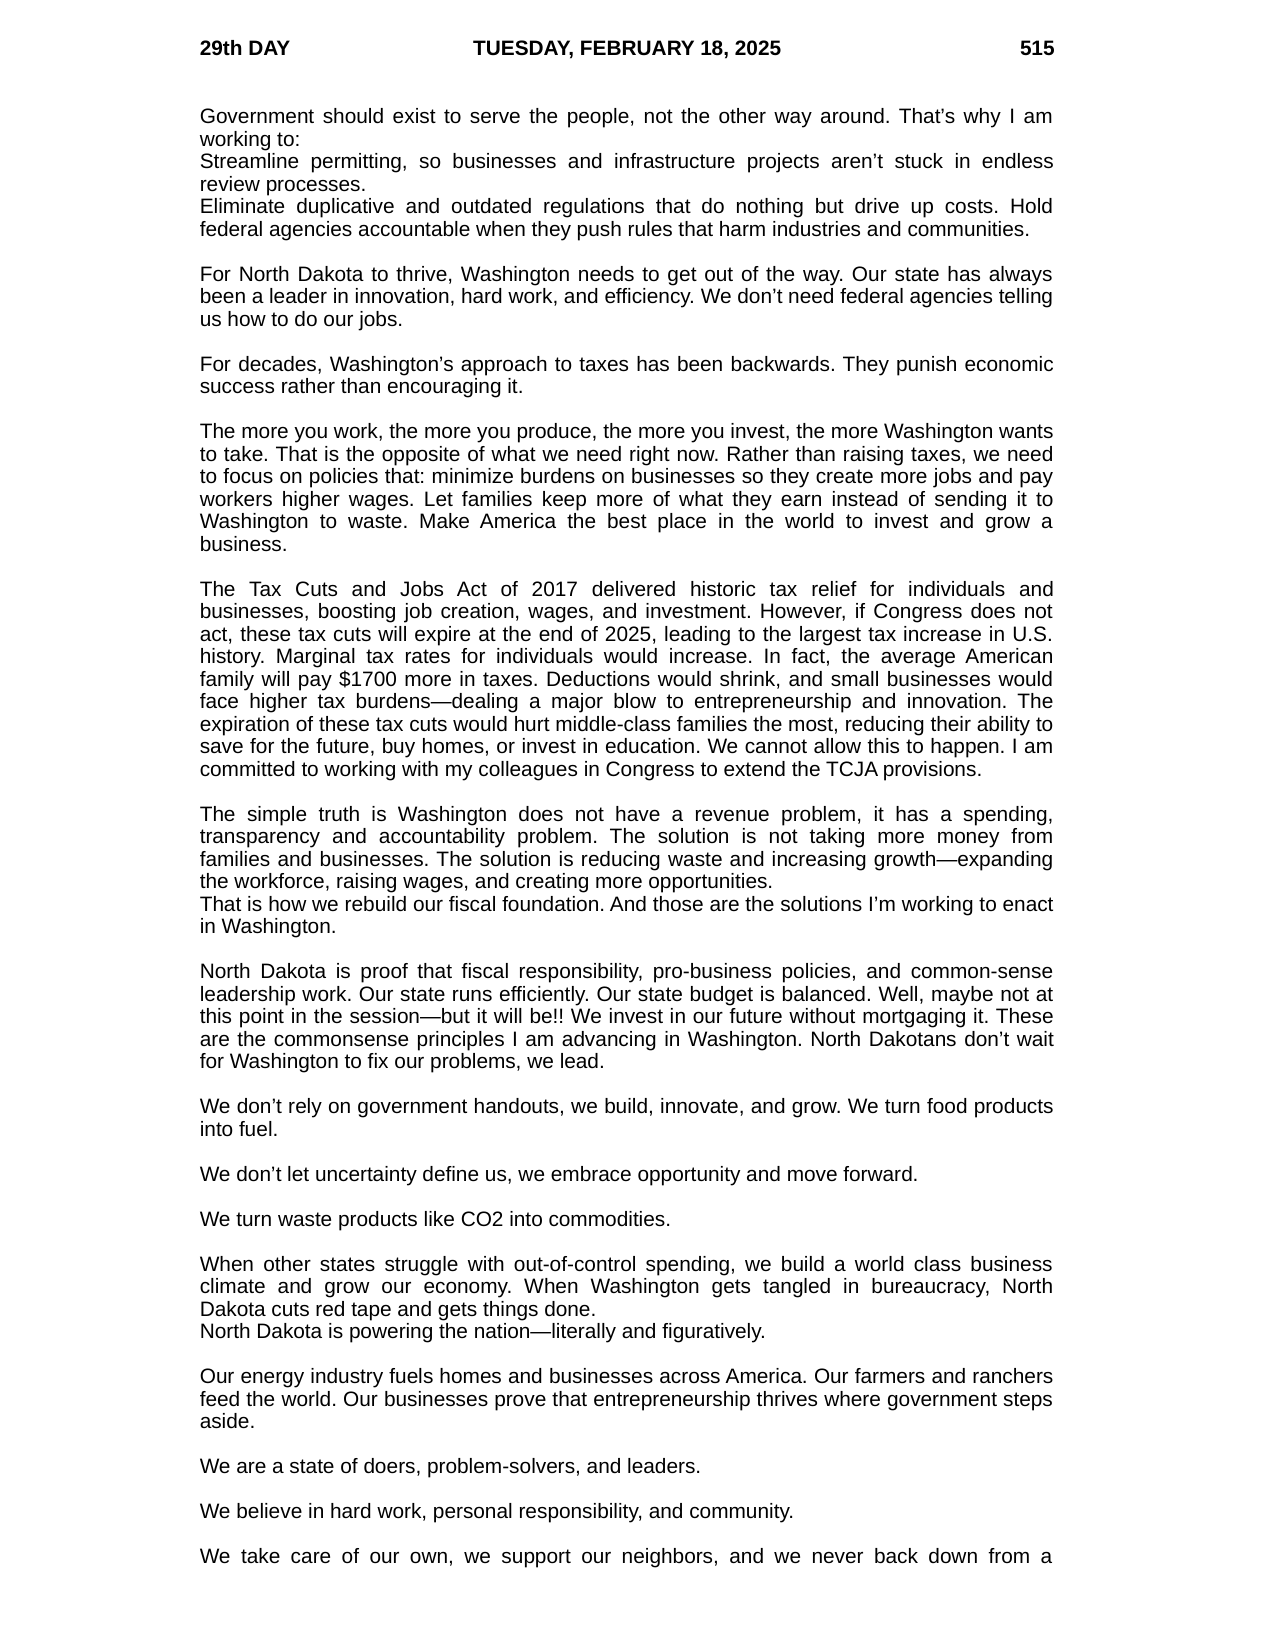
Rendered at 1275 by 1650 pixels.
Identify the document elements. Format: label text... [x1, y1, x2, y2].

text That is how we rebuild our fiscal foundation. And those are the solutions I’m working to enact in Washington. [199, 893, 1054, 938]
text North Dakota is powering the nation—literally and figuratively. [199, 1321, 1054, 1343]
text We are a state of doers, problem-solvers, and leaders. [199, 1456, 1054, 1478]
text Eliminate duplicative and outdated regulations that do nothing but drive up costs. Hold federal agencies accountable when they push rules that harm industries and communities. [199, 196, 1054, 241]
text For North Dakota to thrive, Washington needs to get out of the way. Our state has always been a leader in innovation, hard work, and efficiency. We don’t need federal agencies telling us how to do our jobs. [199, 263, 1054, 331]
text We take care of our own, we support our neighbors, and we never back down from a [199, 1546, 1054, 1568]
text Our energy industry fuels homes and businesses across America. Our farmers and ranchers feed the world. Our businesses prove that entrepreneurship thrives where government steps aside. [199, 1366, 1054, 1433]
subtitle Page 515 [9, 9, 109, 33]
text Streamline permitting, so businesses and infrastructure projects aren’t stuck in endless review processes. [199, 151, 1054, 196]
text Government should exist to serve the people, not the other way around. That’s why I am working to: [199, 106, 1054, 151]
text We don’t rely on government handouts, we build, innovate, and grow. We turn food products into fuel. [199, 1096, 1054, 1141]
text For decades, Washington’s approach to taxes has been backwards. They punish economic success rather than encouraging it. [199, 353, 1054, 398]
text We turn waste products like CO2 into commodities. [199, 1208, 1054, 1231]
text North Dakota is proof that fiscal responsibility, pro-business policies, and common-sense leadership work. Our state runs efficiently. Our state budget is balanced. Well, maybe not at this point in the session—but it will be!! We invest in our future without mortgaging it. These are the commonsense principles I am advancing in Washington. North Dakotans don’t wait for Washington to fix our problems, we lead. [199, 961, 1054, 1073]
text The more you work, the more you produce, the more you invest, the more Washington wants to take. That is the opposite of what we need right now. Rather than raising taxes, we need to focus on policies that: minimize burdens on businesses so they create more jobs and pay workers higher wages. Let families keep more of what they earn instead of sending it to Washington to waste. Make America the best place in the world to invest and grow a business. [199, 421, 1054, 556]
text We don’t let uncertainty define us, we embrace opportunity and move forward. [199, 1163, 1054, 1186]
text The simple truth is Washington does not have a revenue problem, it has a spending, transparency and accountability problem. The solution is not taking more money from families and businesses. The solution is reducing waste and increasing growth—expanding the workforce, raising wages, and creating more opportunities. [199, 803, 1054, 893]
text When other states struggle with out-of-control spending, we build a world class business climate and grow our economy. When Washington gets tangled in bureaucracy, North Dakota cuts red tape and gets things done. [199, 1253, 1054, 1321]
text The Tax Cuts and Jobs Act of 2017 delivered historic tax relief for individuals and businesses, boosting job creation, wages, and investment. However, if Congress does not act, these tax cuts will expire at the end of 2025, leading to the largest tax increase in U.S. history. Marginal tax rates for individuals would increase. In fact, the average American family will pay $1700 more in taxes. Deductions would shrink, and small businesses would face higher tax burdens—dealing a major blow to entrepreneurship and innovation. The expiration of these tax cuts would hurt middle-class families the most, reducing their ability to save for the future, buy homes, or invest in education. We cannot allow this to happen. I am committed to working with my colleagues in Congress to extend the TCJA provisions. [199, 578, 1054, 781]
text [0, 0, 118, 42]
text We believe in hard work, personal responsibility, and community. [199, 1501, 1054, 1523]
